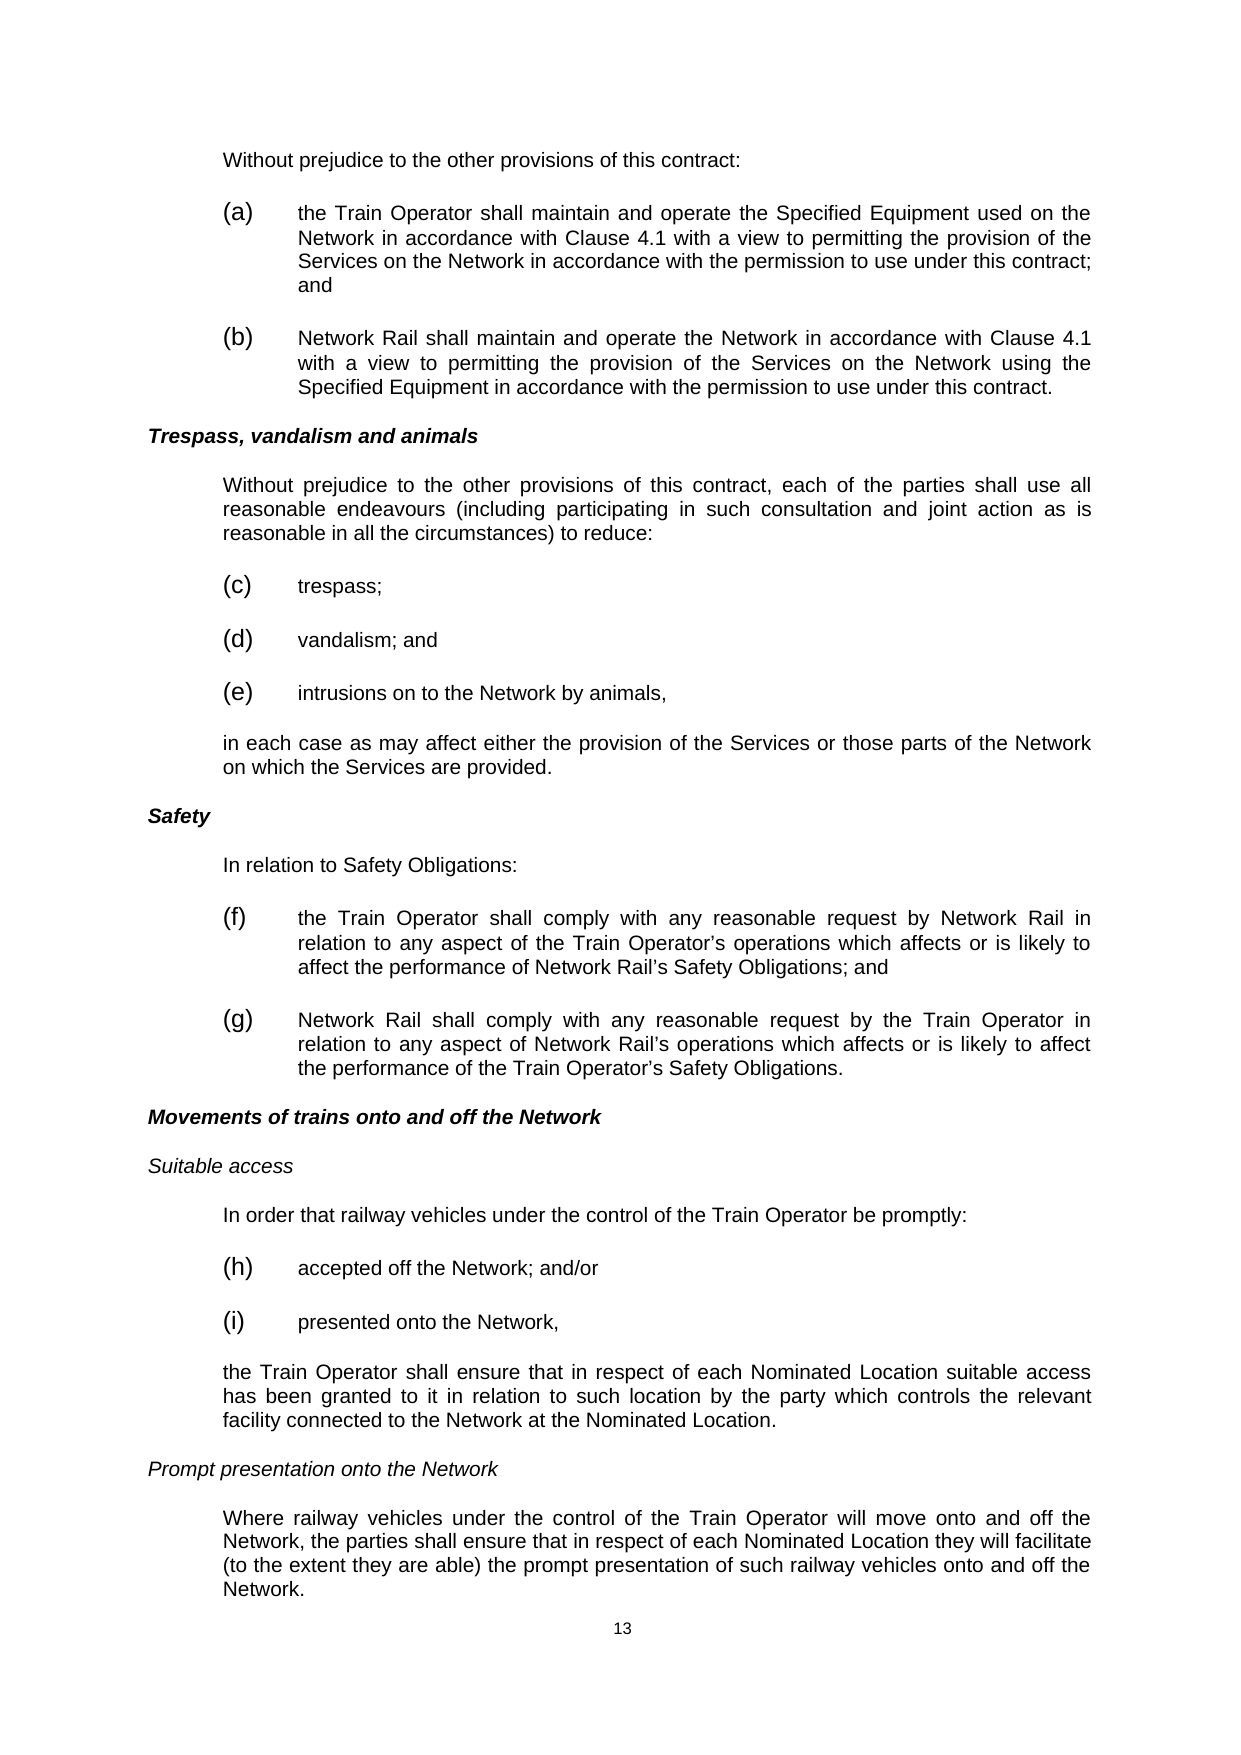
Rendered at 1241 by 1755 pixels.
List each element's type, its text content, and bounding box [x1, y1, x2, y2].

subtitle accepted off the Network; and/or [223, 1252, 1093, 1281]
text the Train Operator shall ensure that in respect of each Nominated Location suitable access has been granted to it in relation to such location by the party which controls the relevant facility connected to the Network at the Nominated Location. [223, 1359, 1093, 1431]
text In relation to Safety Obligations: [223, 853, 1093, 877]
text Without prejudice to the other provisions of this contract, each of the parties shall use all reasonable endeavours (including participating in such consultation and joint action as is reasonable in all the circumstances) to reduce: [223, 473, 1093, 545]
subtitle Prompt presentation onto the Network [148, 1456, 1093, 1480]
text Where railway vehicles under the control of the Train Operator will move onto and off the Network, the parties shall ensure that in respect of each Nominated Location they will facilitate (to the extent they are able) the prompt presentation of such railway vehicles onto and off the Network. [223, 1505, 1093, 1601]
subtitle Movements of trains onto and off the Network [148, 1105, 1093, 1129]
text In order that railway vehicles under the control of the Train Operator be promptly: [223, 1203, 1093, 1227]
subtitle Network Rail shall maintain and operate the Network in accordance with Clause 4.1 with a view to permitting the provision of the Services on the Network using the Specified Equipment in accordance with the permission to use under this contract. [223, 322, 1093, 399]
subtitle vandalism; and [223, 623, 1093, 652]
subtitle the Train Operator shall maintain and operate the Specified Equipment used on the Network in accordance with Clause 4.1 with a view to permitting the provision of the Services on the Network in accordance with the permission to use under this contract; and [223, 197, 1093, 297]
subtitle Network Rail shall comply with any reasonable request by the Train Operator in relation to any aspect of Network Rail’s operations which affects or is likely to affect the performance of the Train Operator’s Safety Obligations. [223, 1003, 1093, 1080]
subtitle trespass; [223, 570, 1093, 598]
text in each case as may affect either the provision of the Services or those parts of the Network on which the Services are provided. [223, 731, 1093, 779]
subtitle Trespass, vandalism and animals [148, 424, 1093, 448]
text Without prejudice to the other provisions of this contract: [223, 148, 1093, 172]
subtitle presented onto the Network, [223, 1306, 1093, 1334]
subtitle the Train Operator shall comply with any reasonable request by Network Rail in relation to any aspect of the Train Operator’s operations which affects or is likely to affect the performance of Network Rail’s Safety Obligations; and [223, 902, 1093, 978]
subtitle Suitable access [148, 1154, 1093, 1178]
subtitle Safety [148, 804, 1093, 828]
subtitle intrusions on to the Network by animals, [223, 677, 1093, 706]
